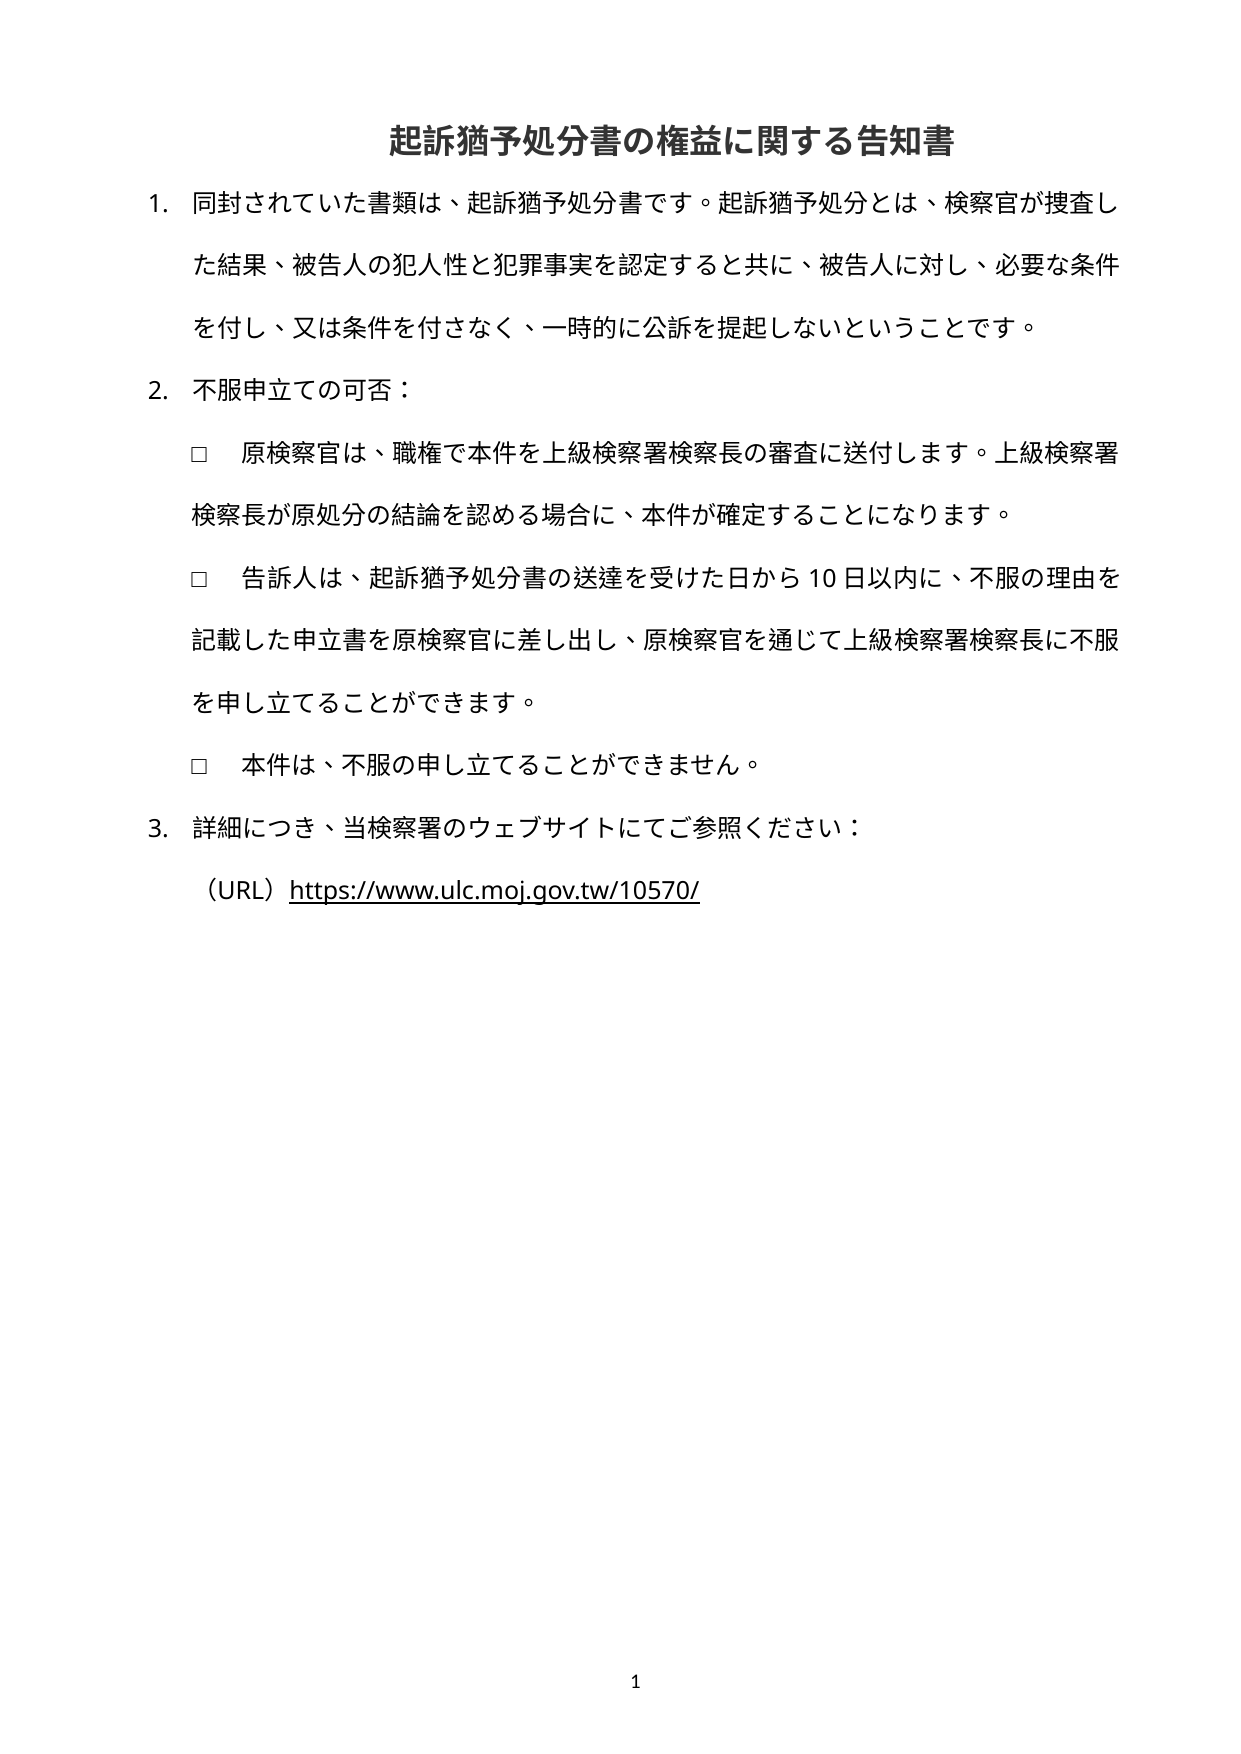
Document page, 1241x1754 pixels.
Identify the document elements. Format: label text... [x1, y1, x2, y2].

list 原検察官は、職権で本件を上級検察署検察長の審査に送付します。上級検察署検察長が原処分の結論を認める場合に、本件が確定することになります。 [191, 410, 1122, 535]
list 本件は、不服の申し立てることができません。 [191, 722, 1122, 785]
list 同封されていた書類は、起訴猶予処分書です。起訴猶予処分とは、検察官が捜査した結果、被告人の犯人性と犯罪事実を認定すると共に、被告人に対し、必要な条件を付し、又は条件を付さなく、一時的に公訴を提起しないということです。 [148, 160, 1122, 347]
list 告訴人は、起訴猶予処分書の送達を受けた日から10日以内に、不服の理由を記載した申立書を原検察官に差し出し、原検察官を通じて上級検察署検察長に不服を申し立てることができます。 [191, 535, 1122, 722]
list 不服申立ての可否： [148, 347, 1122, 410]
text 起訴猶予処分書の権益に関する告知書 [223, 97, 1122, 160]
text 3. 詳細につき、当検察署のウェブサイトにてご参照ください：（URL）https://www.ulc.moj.gov.tw/10570/ [148, 785, 1122, 910]
